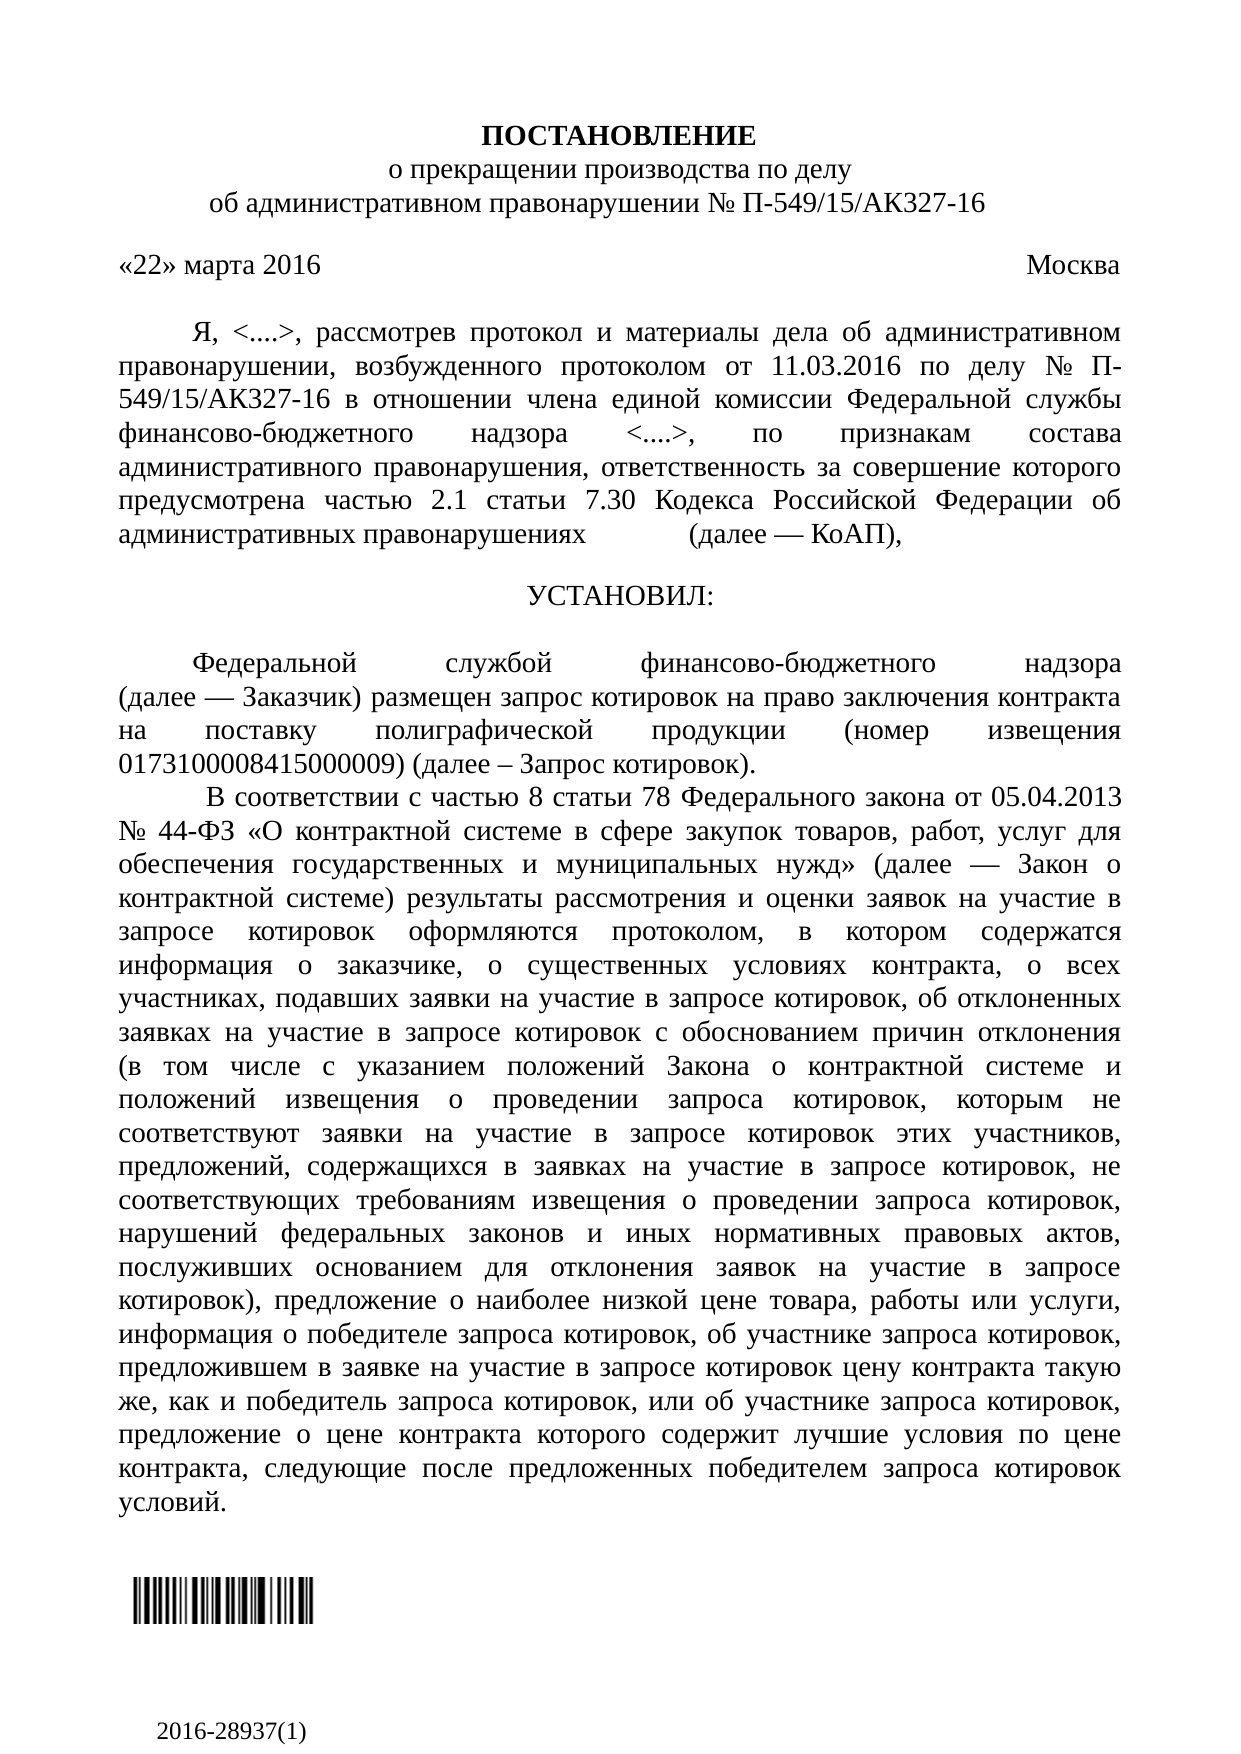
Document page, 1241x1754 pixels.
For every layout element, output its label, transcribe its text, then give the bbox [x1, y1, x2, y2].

text об административном правонарушении № П-549/15/АК327-16 [117, 185, 1078, 219]
text УСТАНОВИЛ: [118, 578, 1122, 612]
text Федеральной службой финансово-бюджетного надзора (далее — Заказчик) размещен запрос котировок на право заключения контракта на поставку полиграфической продукции (номер извещения 0173100008415000009) (далее – Запрос котировок). [118, 645, 1122, 779]
text Я, <....>, рассмотрев протокол и материалы дела об административном правонарушении, возбужденного протоколом от 11.03.2016 по делу № П-549/15/АК327-16 в отношении члена единой комиссии Федеральной службы финансово-бюджетного надзора <....>, по признакам состава административного правонарушения, ответственность за совершение которого предусмотрена частью 2.1 статьи 7.30 Кодекса Российской Федерации об административных правонарушениях (далее — КоАП), [118, 314, 1122, 549]
picture [118, 1577, 331, 1624]
text ПОСТАНОВЛЕНИЕ [117, 118, 1078, 152]
text о прекращении производства по делу [118, 152, 1122, 185]
text В соответствии с частью 8 статьи 78 Федерального закона от 05.04.2013 № 44-ФЗ «О контрактной системе в сфере закупок товаров, работ, услуг для обеспечения государственных и муниципальных нужд» (далее — Закон о контрактной системе) результаты рассмотрения и оценки заявок на участие в запросе котировок оформляются протоколом, в котором содержатся информация о заказчике, о существенных условиях контракта, о всех участниках, подавших заявки на участие в запросе котировок, об отклоненных заявках на участие в запросе котировок с обоснованием причин отклонения (в том числе с указанием положений Закона о контрактной системе и положений извещения о проведении запроса котировок, которым не соответствуют заявки на участие в запросе котировок этих участников, предложений, содержащихся в заявках на участие в запросе котировок, не соответствующих требованиям извещения о проведении запроса котировок, нарушений федеральных законов и иных нормативных правовых актов, послуживших основанием для отклонения заявок на участие в запросе котировок), предложение о наиболее низкой цене товара, работы или услуги, информация о победителе запроса котировок, об участнике запроса котировок, предложившем в заявке на участие в запросе котировок цену контракта такую же, как и победитель запроса котировок, или об участнике запроса котировок, предложение о цене контракта которого содержит лучшие условия по цене контракта, следующие после предложенных победителем запроса котировок условий. [118, 779, 1122, 1517]
text «22» марта 2016 Москва [118, 247, 1122, 281]
